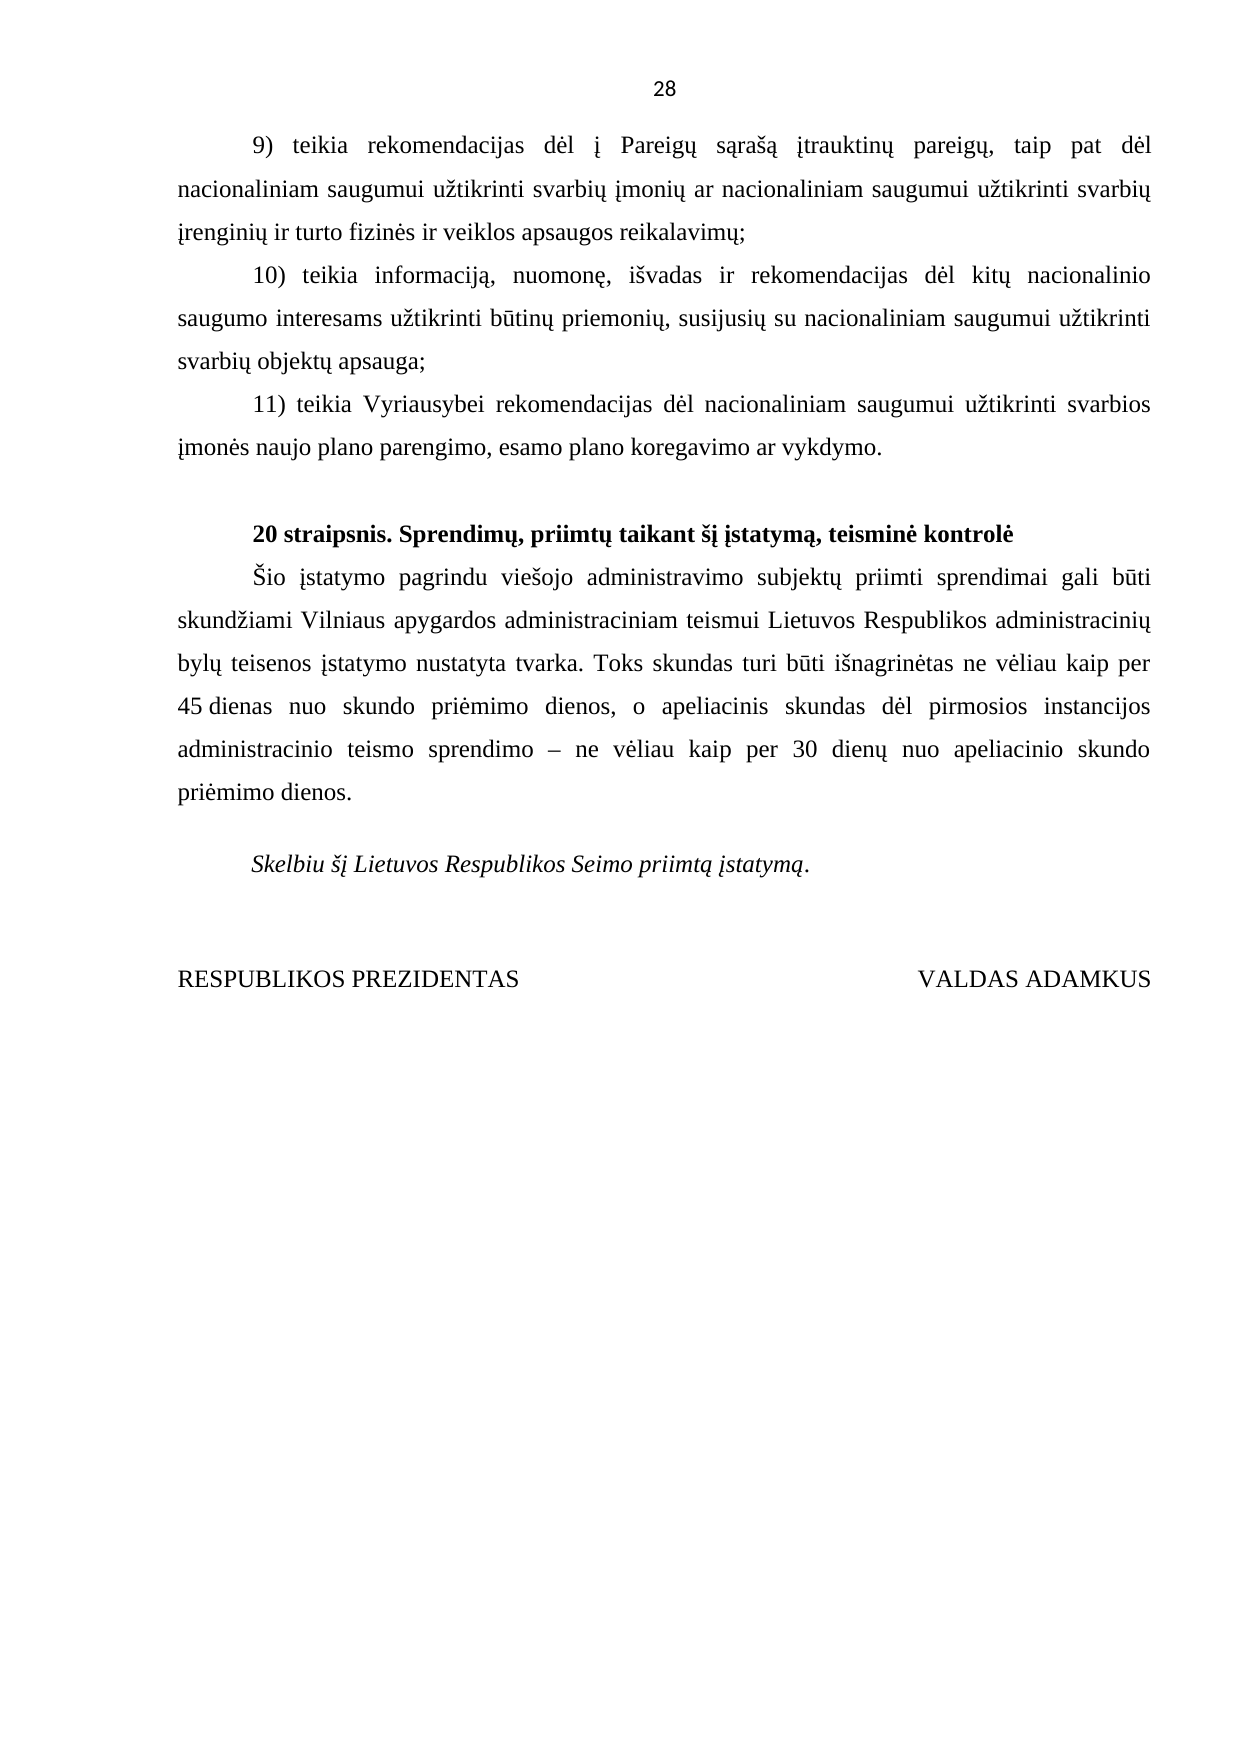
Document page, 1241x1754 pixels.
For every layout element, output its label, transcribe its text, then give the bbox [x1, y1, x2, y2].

text 9) teikia rekomendacijas dėl į Pareigų sąrašą įtrauktinų pareigų, taip pat dėl nacionaliniam saugumui užtikrinti svarbių įmonių ar nacionaliniam saugumui užtikrinti svarbių įrenginių ir turto fizinės ir veiklos apsaugos reikalavimų; [177, 131, 1152, 246]
text Skelbiu šį Lietuvos Respublikos Seimo priimtą įstatymą. [177, 849, 1152, 878]
text 20 straipsnis. Sprendimų, priimtų taikant šį įstatymą, teisminė kontrolė [177, 519, 1152, 547]
text Šio įstatymo pagrindu viešojo administravimo subjektų priimti sprendimai gali būti skundžiami Vilniaus apygardos administraciniam teismui Lietuvos Respublikos administracinių bylų teisenos įstatymo nustatyta tvarka. Toks skundas turi būti išnagrinėtas ne vėliau kaip per 45 dienas nuo skundo priėmimo dienos, o apeliacinis skundas dėl pirmosios instancijos administracinio teismo sprendimo – ne vėliau kaip per 30 dienų nuo apeliacinio skundo priėmimo dienos. [177, 562, 1152, 806]
text 10) teikia informaciją, nuomonę, išvadas ir rekomendacijas dėl kitų nacionalinio saugumo interesams užtikrinti būtinų priemonių, susijusių su nacionaliniam saugumui užtikrinti svarbių objektų apsauga; [177, 260, 1152, 375]
text RESPUBLIKOS PREZIDENTAS VALDAS ADAMKUS [177, 964, 1152, 993]
text 11) teikia Vyriausybei rekomendacijas dėl nacionaliniam saugumui užtikrinti svarbios įmonės naujo plano parengimo, esamo plano koregavimo ar vykdymo. [177, 389, 1152, 461]
